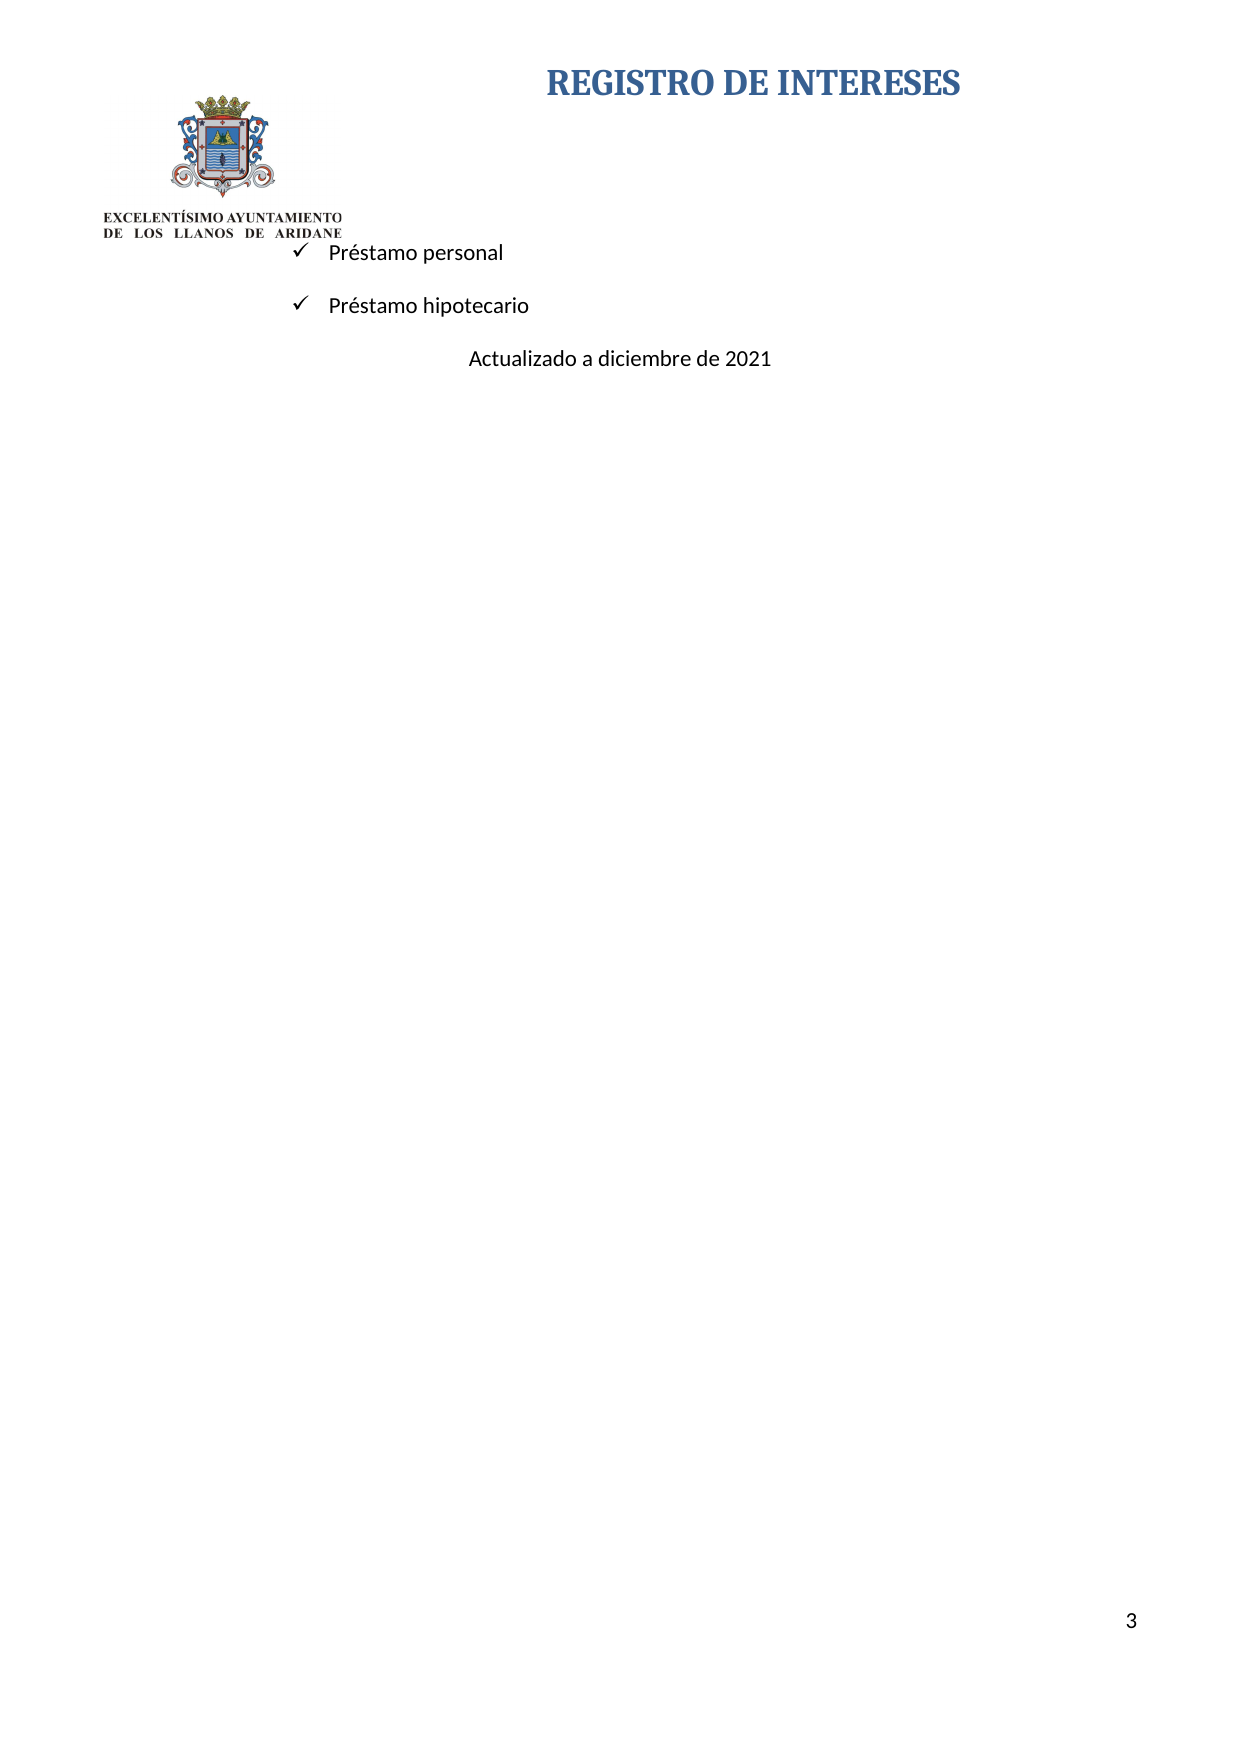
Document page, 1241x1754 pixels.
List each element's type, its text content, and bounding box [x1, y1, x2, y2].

list Préstamo hipotecario [291, 291, 1137, 319]
text Actualizado a diciembre de 2021 [103, 344, 1137, 372]
list Préstamo personal [291, 238, 1137, 266]
picture [103, 95, 342, 238]
